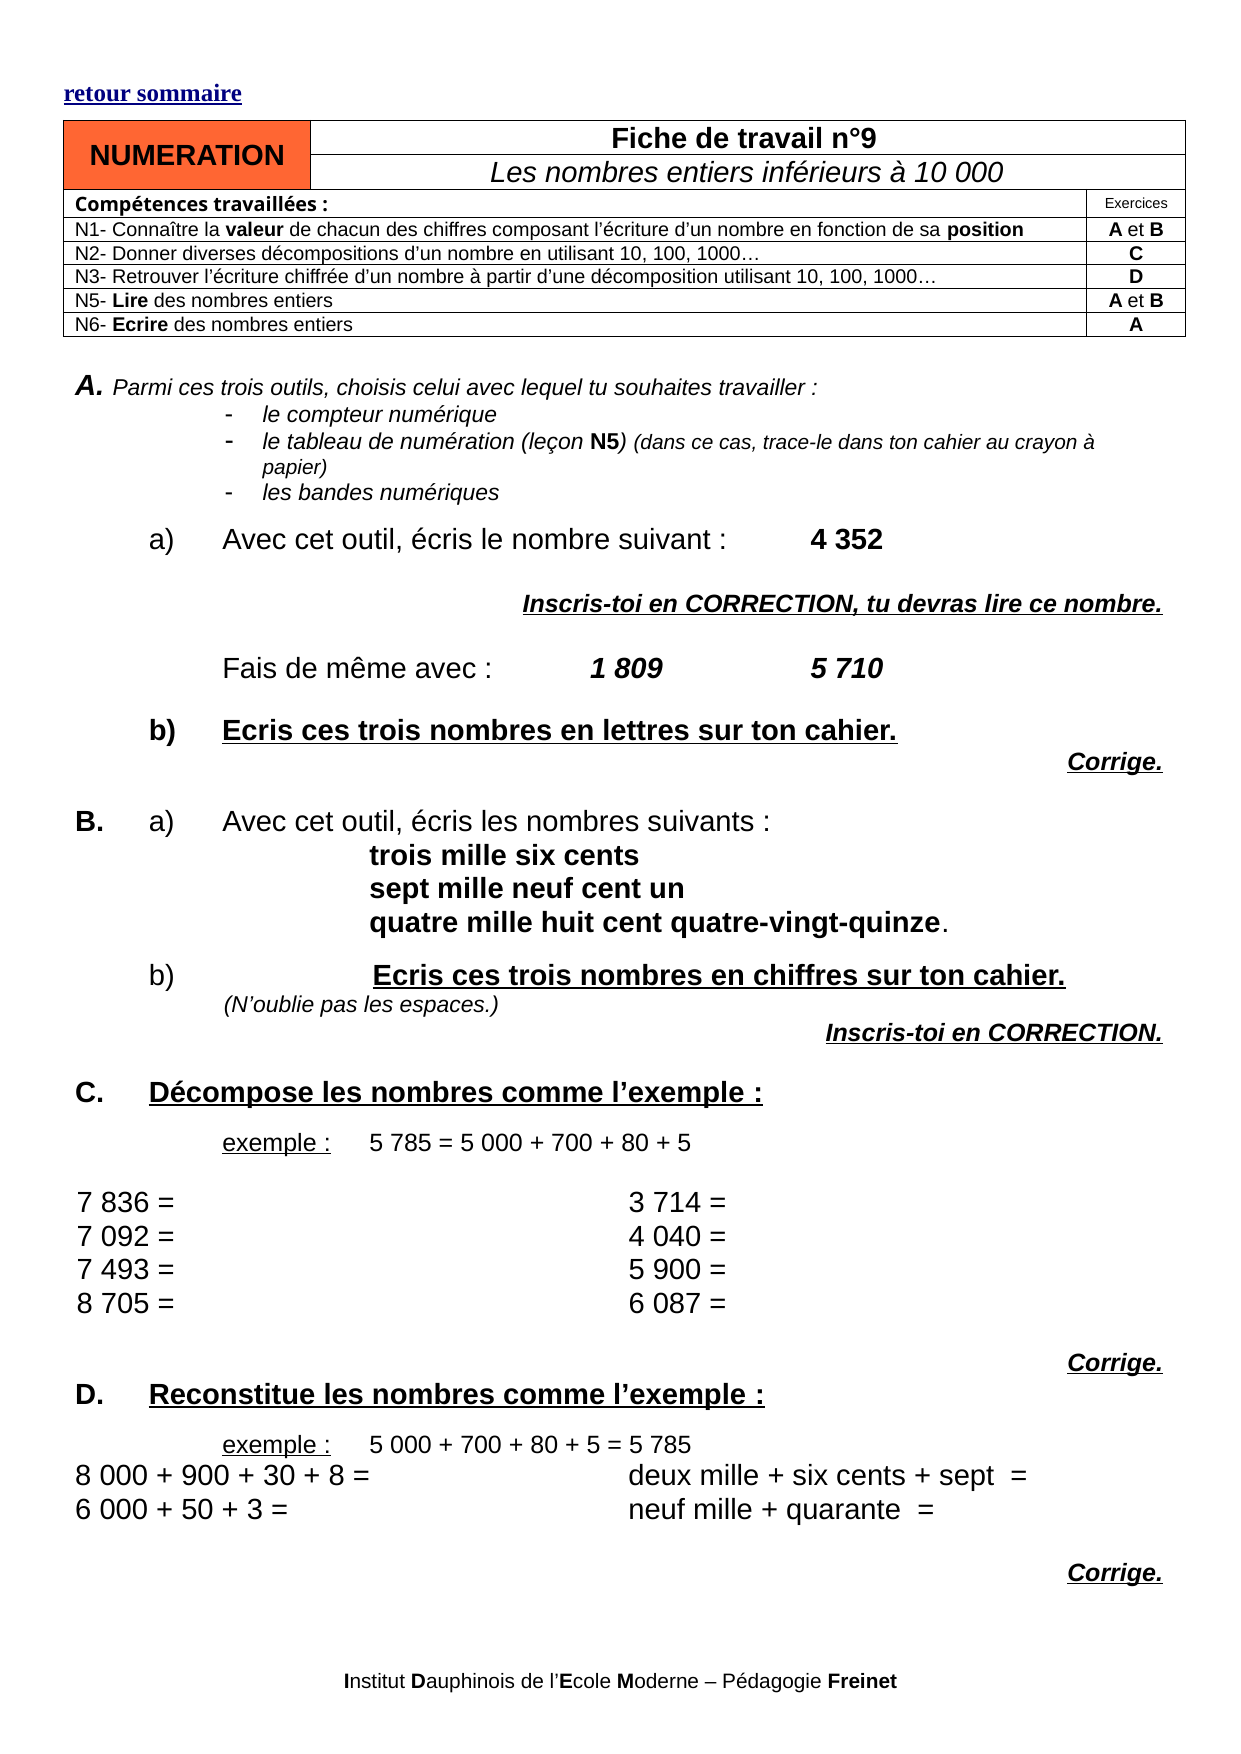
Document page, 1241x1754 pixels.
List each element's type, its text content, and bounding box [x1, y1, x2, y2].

table_header NUMERATION [64, 121, 310, 189]
text D. Reconstitue les nombres comme l’exemple : [75, 1377, 1165, 1411]
table_cell 5 900 = [628, 1253, 1181, 1286]
text Corrige. [75, 1348, 1165, 1377]
text A. Parmi ces trois outils, choisis celui avec lequel tu souhaites travailler : [75, 368, 1165, 401]
text exemple : 5 785 = 5 000 + 700 + 80 + 5 [75, 1128, 1165, 1157]
list le tableau de numération (leçon N5) (dans ce cas, trace-le dans ton cahier au crayon à papier) [225, 428, 1165, 478]
table_cell N1- Connaître la valeur de chacun des chiffres composant l’écriture d’un nombre en fonction de sa position [64, 218, 1086, 241]
table_header deux mille + six cents + sept = [628, 1459, 1181, 1492]
text C. Décompose les nombres comme l’exemple : [75, 1075, 1165, 1109]
table_cell 4 040 = [628, 1219, 1181, 1252]
text Inscris-toi en CORRECTION, tu devras lire ce nombre. [75, 589, 1165, 617]
table_cell A et B [1087, 289, 1185, 312]
table_cell Compétences travaillées : [64, 190, 1086, 217]
text sept mille neuf cent un [75, 871, 1165, 905]
text (N’oublie pas les espaces.) [224, 991, 1165, 1018]
list les bandes numériques [225, 478, 1165, 505]
list le compteur numérique [225, 401, 1165, 428]
table_header 3 714 = [628, 1185, 1181, 1219]
text b) Ecris ces trois nombres en chiffres sur ton cahier. [149, 958, 1165, 991]
text Corrige. [75, 747, 1165, 776]
text Corrige. [75, 1554, 1165, 1588]
list Ecris ces trois nombres en lettres sur ton cahier. [148, 713, 1165, 747]
table_cell A [1087, 313, 1185, 336]
text B. a) Avec cet outil, écris les nombres suivants : [75, 804, 1165, 838]
table_header 7 836 = [76, 1185, 628, 1219]
table_cell 6 087 = [628, 1286, 1181, 1319]
table_header Fiche de travail n°9 [311, 121, 1185, 154]
table_cell Exercices [1087, 190, 1185, 217]
text retour sommaire [63, 78, 1186, 107]
table_header 8 000 + 900 + 30 + 8 = [75, 1459, 628, 1492]
table_cell N6- Ecrire des nombres entiers [64, 313, 1086, 336]
text a) Avec cet outil, écris le nombre suivant : 4 352 [75, 522, 1165, 555]
table_cell N3- Retrouver l’écriture chiffrée d’un nombre à partir d’une décomposition utilisant 10, 100, 1000… [64, 265, 1086, 288]
table_cell D [1087, 265, 1185, 288]
text Inscris-toi en CORRECTION. [75, 1018, 1165, 1046]
table_cell 8 705 = [76, 1286, 628, 1319]
table_cell N5- Lire des nombres entiers [64, 289, 1086, 312]
text trois mille six cents [75, 838, 1165, 871]
text quatre mille huit cent quatre-vingt-quinze. [75, 905, 1165, 938]
text Fais de même avec : 1 809 5 710 [75, 651, 1165, 684]
table_cell N2- Donner diverses décompositions d’un nombre en utilisant 10, 100, 1000… [64, 242, 1086, 264]
table_cell Les nombres entiers inférieurs à 10 000 [311, 155, 1185, 189]
table_cell 7 092 = [76, 1219, 628, 1252]
table_cell A et B [1087, 218, 1185, 241]
table_cell neuf mille + quarante = [628, 1492, 1181, 1526]
text exemple : 5 000 + 700 + 80 + 5 = 5 785 [75, 1430, 1165, 1458]
table_cell C [1087, 242, 1185, 264]
table_cell 7 493 = [76, 1253, 628, 1286]
table_cell 6 000 + 50 + 3 = [75, 1492, 628, 1526]
